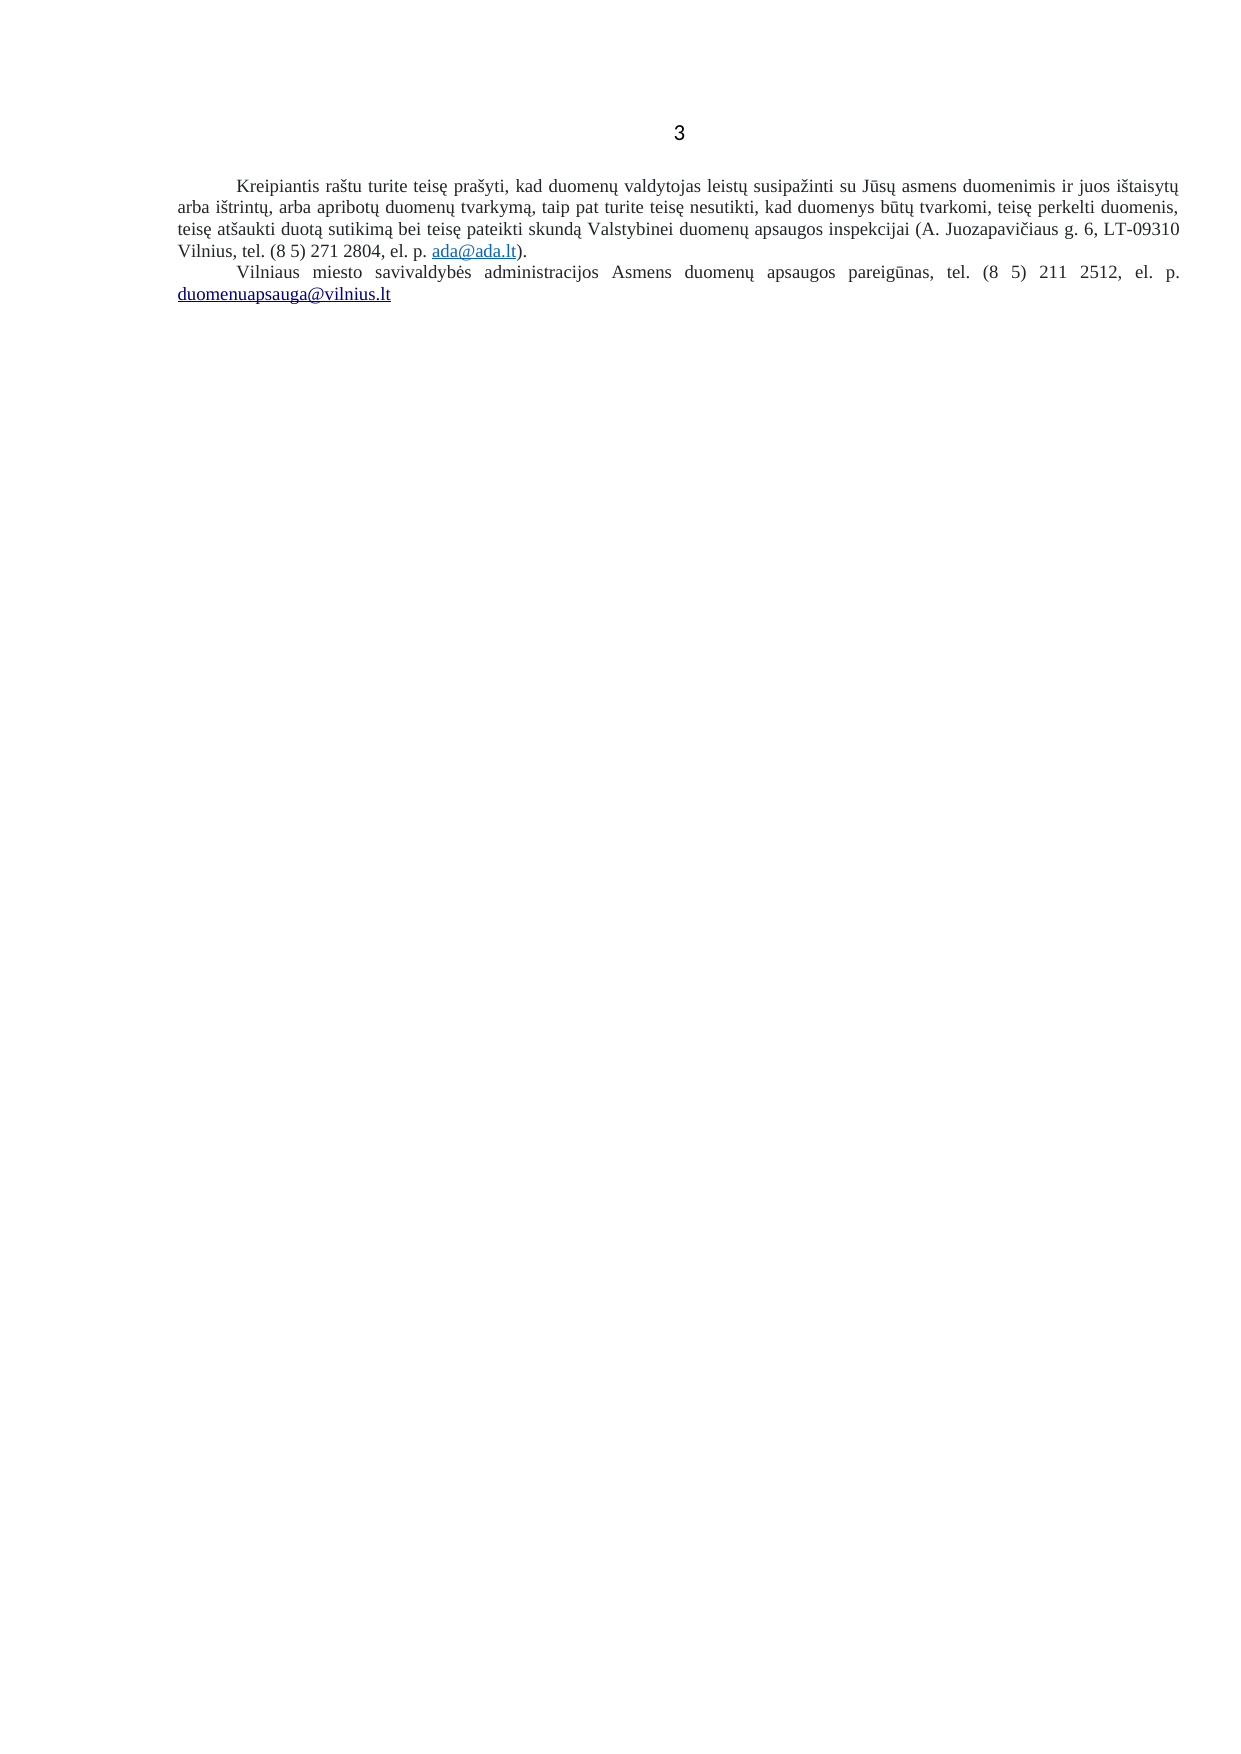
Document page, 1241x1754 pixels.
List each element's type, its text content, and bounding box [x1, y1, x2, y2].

text Vilniaus miesto savivaldybės administracijos Asmens duomenų apsaugos pareigūnas, tel. (8 5) 211 2512, el. p. duomenuapsauga@vilnius.lt [177, 261, 1181, 304]
text Kreipiantis raštu turite teisę prašyti, kad duomenų valdytojas leistų susipažinti su Jūsų asmens duomenimis ir juos ištaisytų arba ištrintų, arba apribotų duomenų tvarkymą, taip pat turite teisę nesutikti, kad duomenys būtų tvarkomi, teisę perkelti duomenis, teisę atšaukti duotą sutikimą bei teisę pateikti skundą Valstybinei duomenų apsaugos inspekcijai (A. Juozapavičiaus g. 6, LT-09310 Vilnius, tel. (8 5) 271 2804, el. p. ada@ada.lt). [177, 175, 1181, 261]
